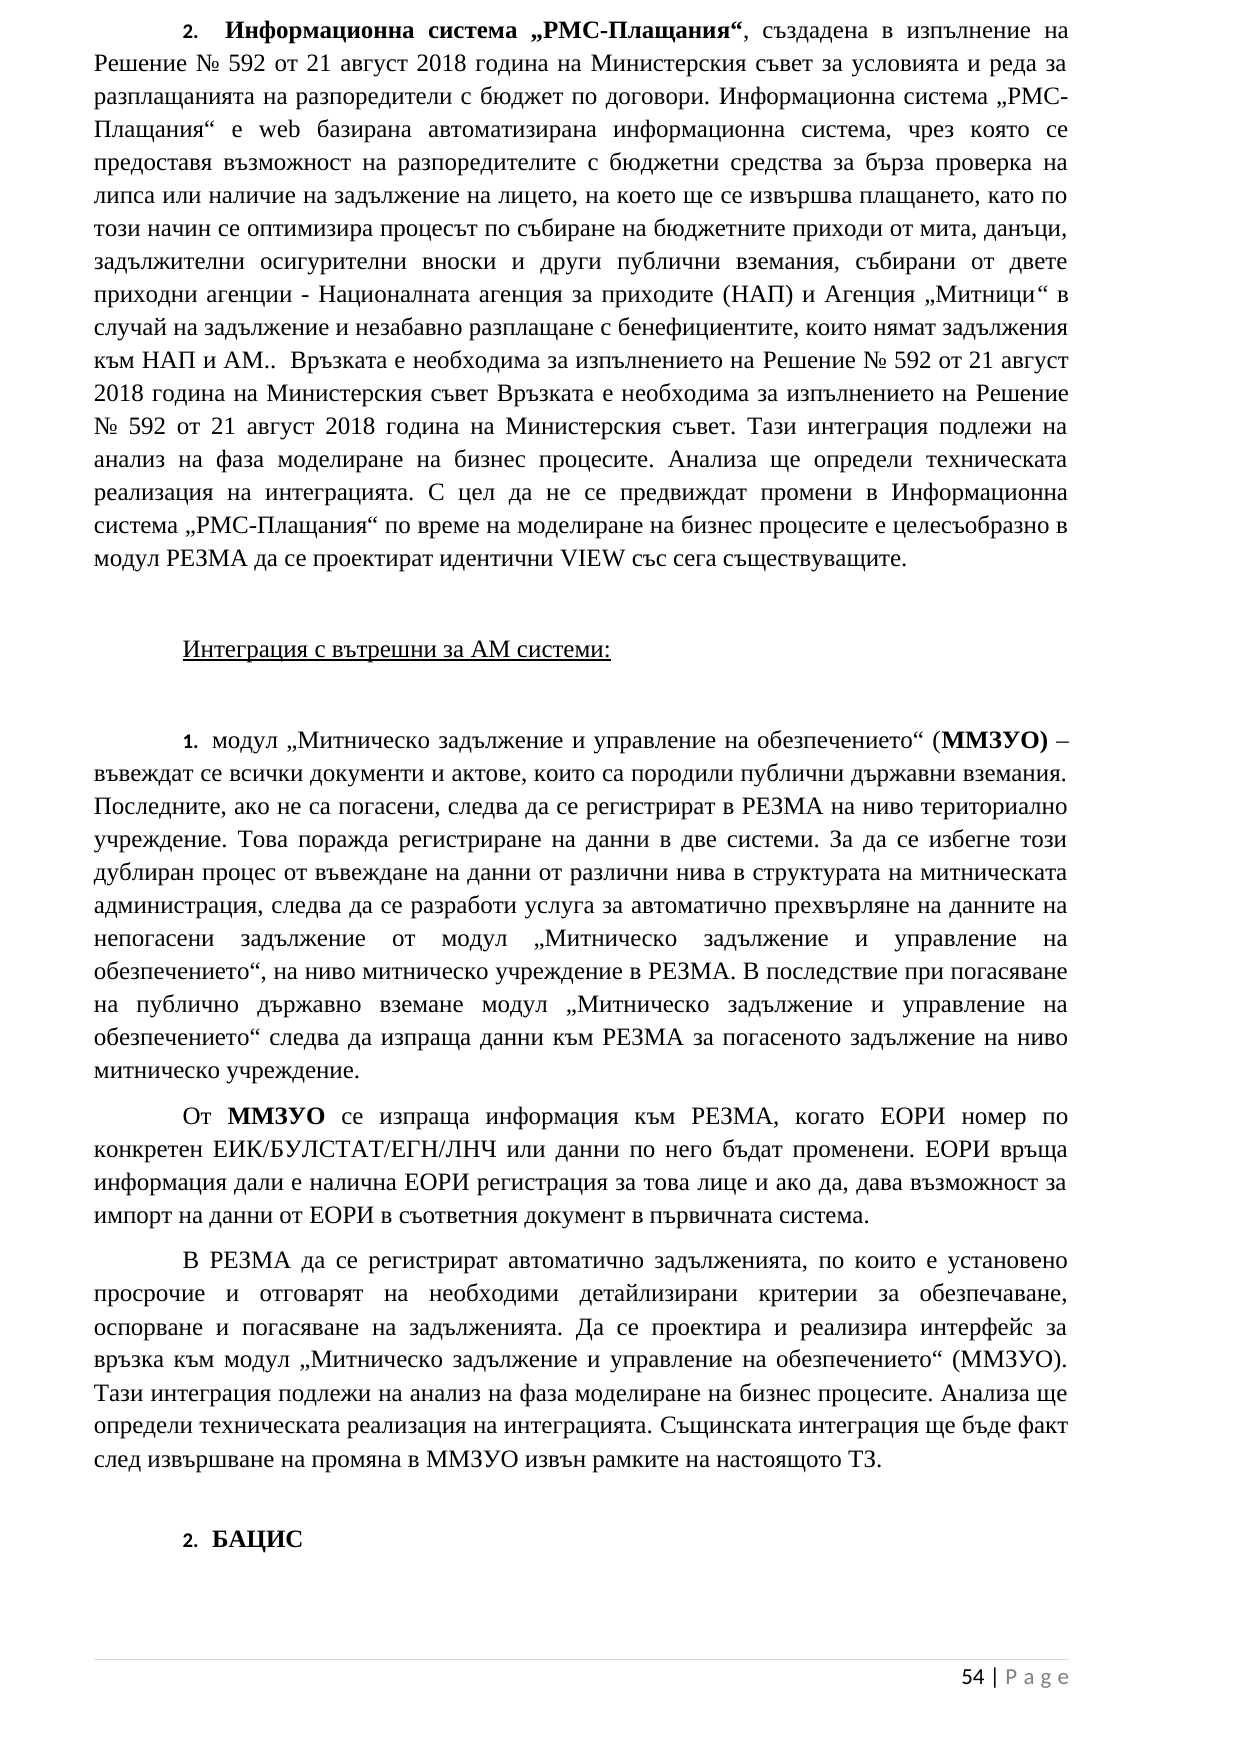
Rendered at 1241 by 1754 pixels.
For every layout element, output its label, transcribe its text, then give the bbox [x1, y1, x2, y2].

list Информационна система „РМС-Плащания“, създадена в изпълнение на Решение № 592 от 21 август 2018 година на Министерския съвет за условията и реда за разплащанията на разпоредители с бюджет по договори. Информационна система „РМС-Плащания“ е web базирана автоматизирана информационна система, чрез която се предоставя възможност на разпоредителите с бюджетни средства за бърза проверка на липса или наличие на задължение на лицето, на което ще се извършва плащането, като по този начин се оптимизира процесът по събиране на бюджетните приходи от мита, данъци, задължителни осигурителни вноски и други публични вземания, събирани от двете приходни агенции - Националната агенция за приходите (НАП) и Агенция „Митници“ в случай на задължение и незабавно разплащане с бенефициентите, които нямат задължения към НАП и АМ.. Връзката е необходима за изпълнението на Решение № 592 от 21 август 2018 година на Министерския съвет Връзката е необходима за изпълнението на Решение № 592 от 21 август 2018 година на Министерския съвет. Тази интеграция подлежи на анализ на фаза моделиране на бизнес процесите. Анализа ще определи техническата реализация на интеграцията. С цел да не се предвиждат промени в Информационна система „РМС-Плащания“ по време на моделиране на бизнес процесите е целесъобразно в модул РЕЗМА да се проектират идентични VIEW със сега съществуващите. [94, 15, 1069, 572]
list модул „Митническо задължение и управление на обезпечението“ (ММЗУО) – въвеждат се всички документи и актове, които са породили публични държавни вземания. Последните, ако не са погасени, следва да се регистрират в РЕЗМА на ниво териториално учреждение. Това поражда регистриране на данни в две системи. За да се избегне този дублиран процес от въвеждане на данни от различни нива в структурата на митническата администрация, следва да се разработи услуга за автоматично прехвърляне на данните на непогасени задължение от модул „Митническо задължение и управление на обезпечението“, на ниво митническо учреждение в РЕЗМА. В последствие при погасяване на публично държавно вземане модул „Митническо задължение и управление на обезпечението“ следва да изпраща данни към РЕЗМА за погасеното задължение на ниво митническо учреждение. [94, 725, 1069, 1084]
list От ММЗУО се изпраща информация към РЕЗМА, когато ЕОРИ номер по конкретен ЕИК/БУЛСТАТ/ЕГН/ЛНЧ или данни по него бъдат променени. ЕОРИ връща информация дали е налична ЕОРИ регистрация за това лице и ако да, дава възможност за импорт на данни от ЕОРИ в съответния документ в първичната система. [94, 1101, 1069, 1229]
list Интеграция с вътрешни за АМ системи: [94, 634, 1069, 663]
list БАЦИС [94, 1524, 1069, 1552]
list В РЕЗМА да се регистрират автоматично задълженията, по които е установено просрочие и отговарят на необходими детайлизирани критерии за обезпечаване, оспорване и погасяване на задълженията. Да се проектира и реализира интерфейс за връзка към модул „Митническо задължение и управление на обезпечението“ (ММЗУО). Тази интеграция подлежи на анализ на фаза моделиране на бизнес процесите. Анализа ще определи техническата реализация на интеграцията. Същинската интеграция ще бъде факт след извършване на промяна в ММЗУО извън рамките на настоящото ТЗ. [94, 1246, 1069, 1472]
